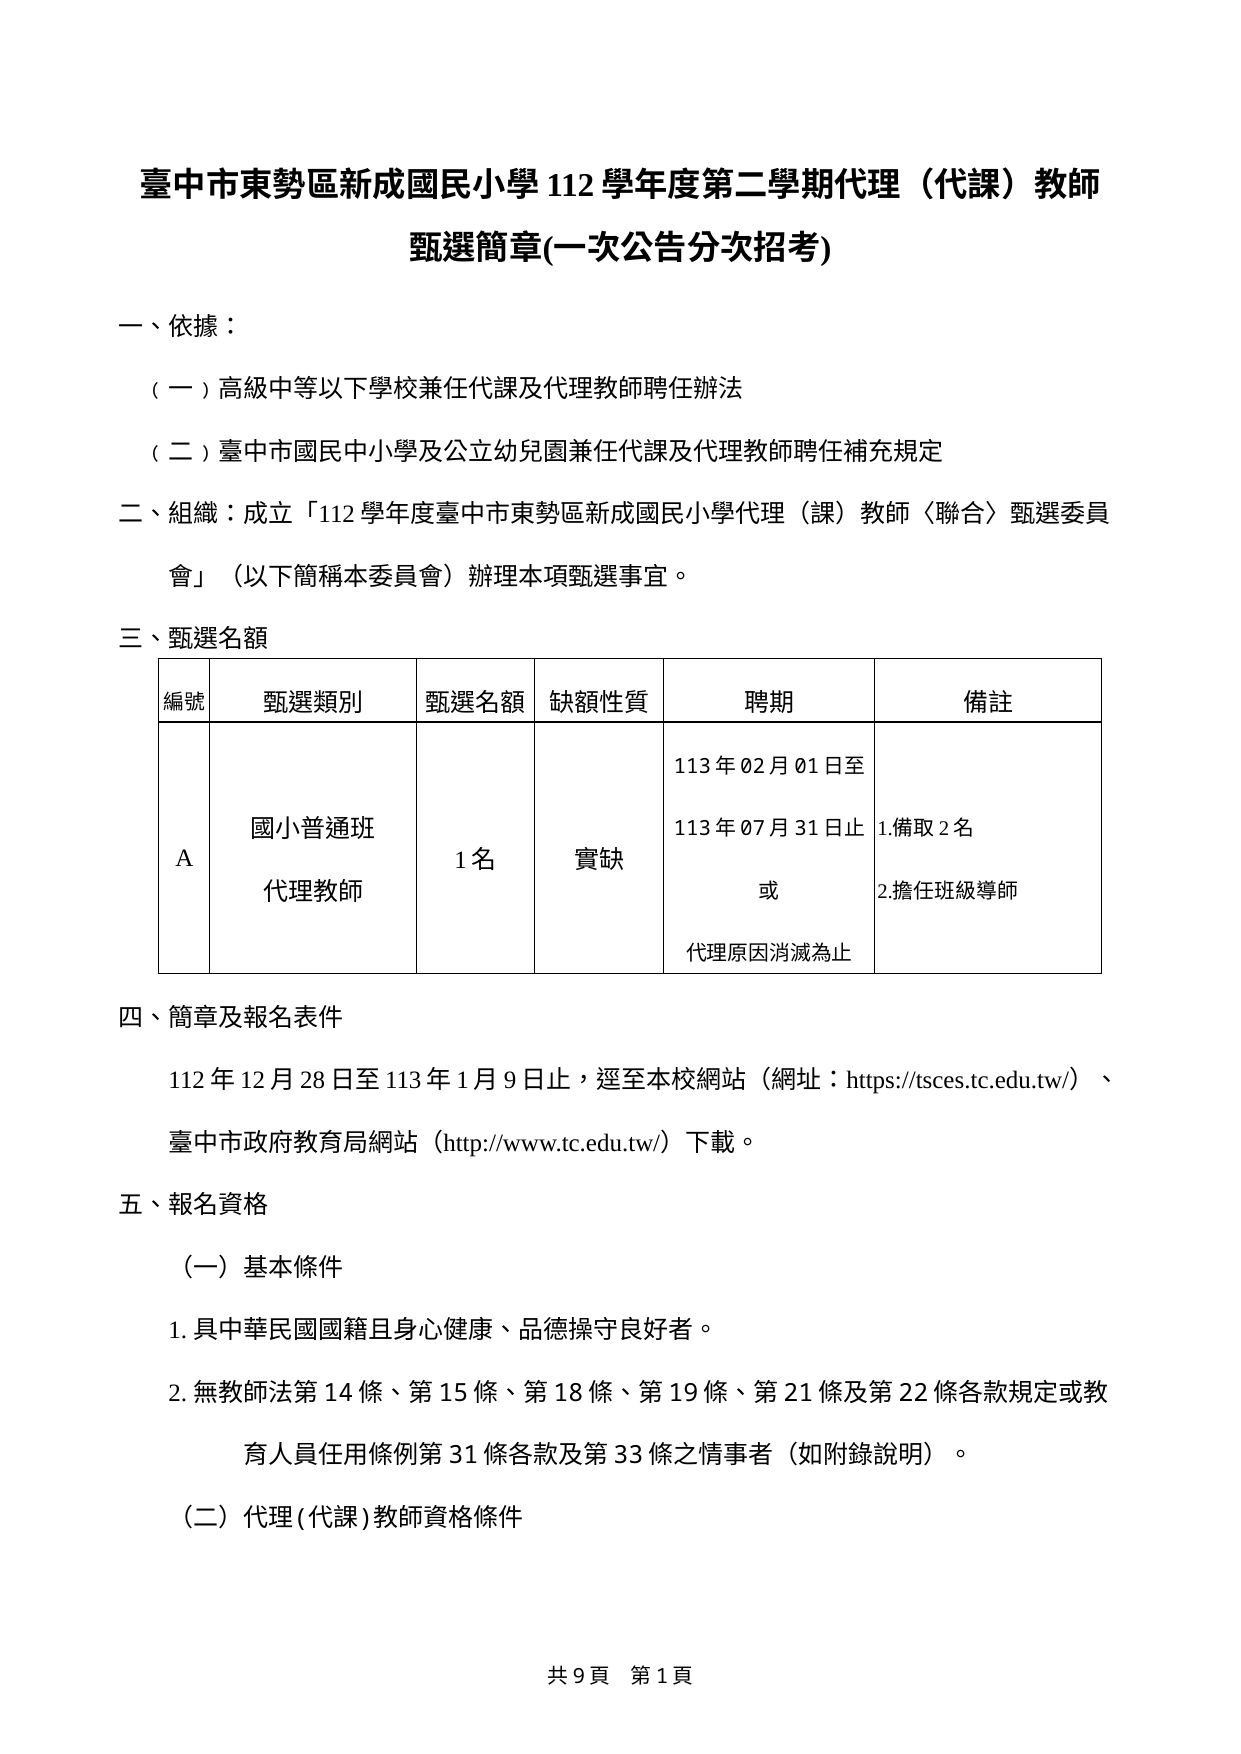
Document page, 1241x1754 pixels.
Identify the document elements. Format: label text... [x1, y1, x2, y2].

text 2. 無教師法第14條、第15條、第18條、第19條、第21條及第22條各款規定或教育人員任用條例第31條各款及第33條之情事者（如附錄說明）。 [118, 1348, 1122, 1473]
text ﹙二﹚臺中市國民中小學及公立幼兒園兼任代課及代理教師聘任補充規定 [143, 408, 1122, 470]
text （二）代理(代課)教師資格條件 [118, 1473, 1122, 1536]
text 臺中市東勢區新成國民小學112學年度第二學期代理（代課）教師 [118, 141, 1122, 203]
text 甄選簡章(一次公告分次招考) [118, 203, 1122, 266]
text 三、甄選名額 [118, 595, 1122, 658]
text 一、依據： [118, 283, 1122, 345]
table_cell 1.備取2名 2.擔任班級導師 [875, 723, 1101, 972]
table_cell 國小普通班 代理教師 [210, 723, 416, 972]
table_header 缺額性質 [535, 659, 663, 721]
table_header 備註 [875, 659, 1101, 721]
text ﹙一﹚高級中等以下學校兼任代課及代理教師聘任辦法 [143, 345, 1122, 408]
text （一）基本條件 [118, 1223, 1122, 1286]
table_cell 實缺 [535, 723, 663, 972]
table_header 聘期 [664, 659, 874, 721]
table_header 甄選名額 [417, 659, 534, 721]
text 1. 具中華民國國籍且身心健康、品德操守良好者。 [118, 1286, 1122, 1348]
table_header 甄選類別 [210, 659, 416, 721]
table_cell 1名 [417, 723, 534, 972]
text 二、組織：成立「112學年度臺中市東勢區新成國民小學代理（課）教師〈聯合〉甄選委員會」（以下簡稱本委員會）辦理本項甄選事宜。 [118, 470, 1122, 595]
text 四、簡章及報名表件 112年12月28日至113年1月9日止，逕至本校網站（網址：https://tsces.tc.edu.tw/）、臺中市政府教育局網站（http://www.tc.edu.tw/）下載。 [118, 973, 1122, 1161]
table_cell A [159, 723, 209, 972]
table_cell 113年02月01日至 113年07月31日止或 代理原因消滅為止 [664, 723, 874, 972]
table_header 編號 [159, 659, 209, 721]
text 五、報名資格 [118, 1161, 1122, 1223]
